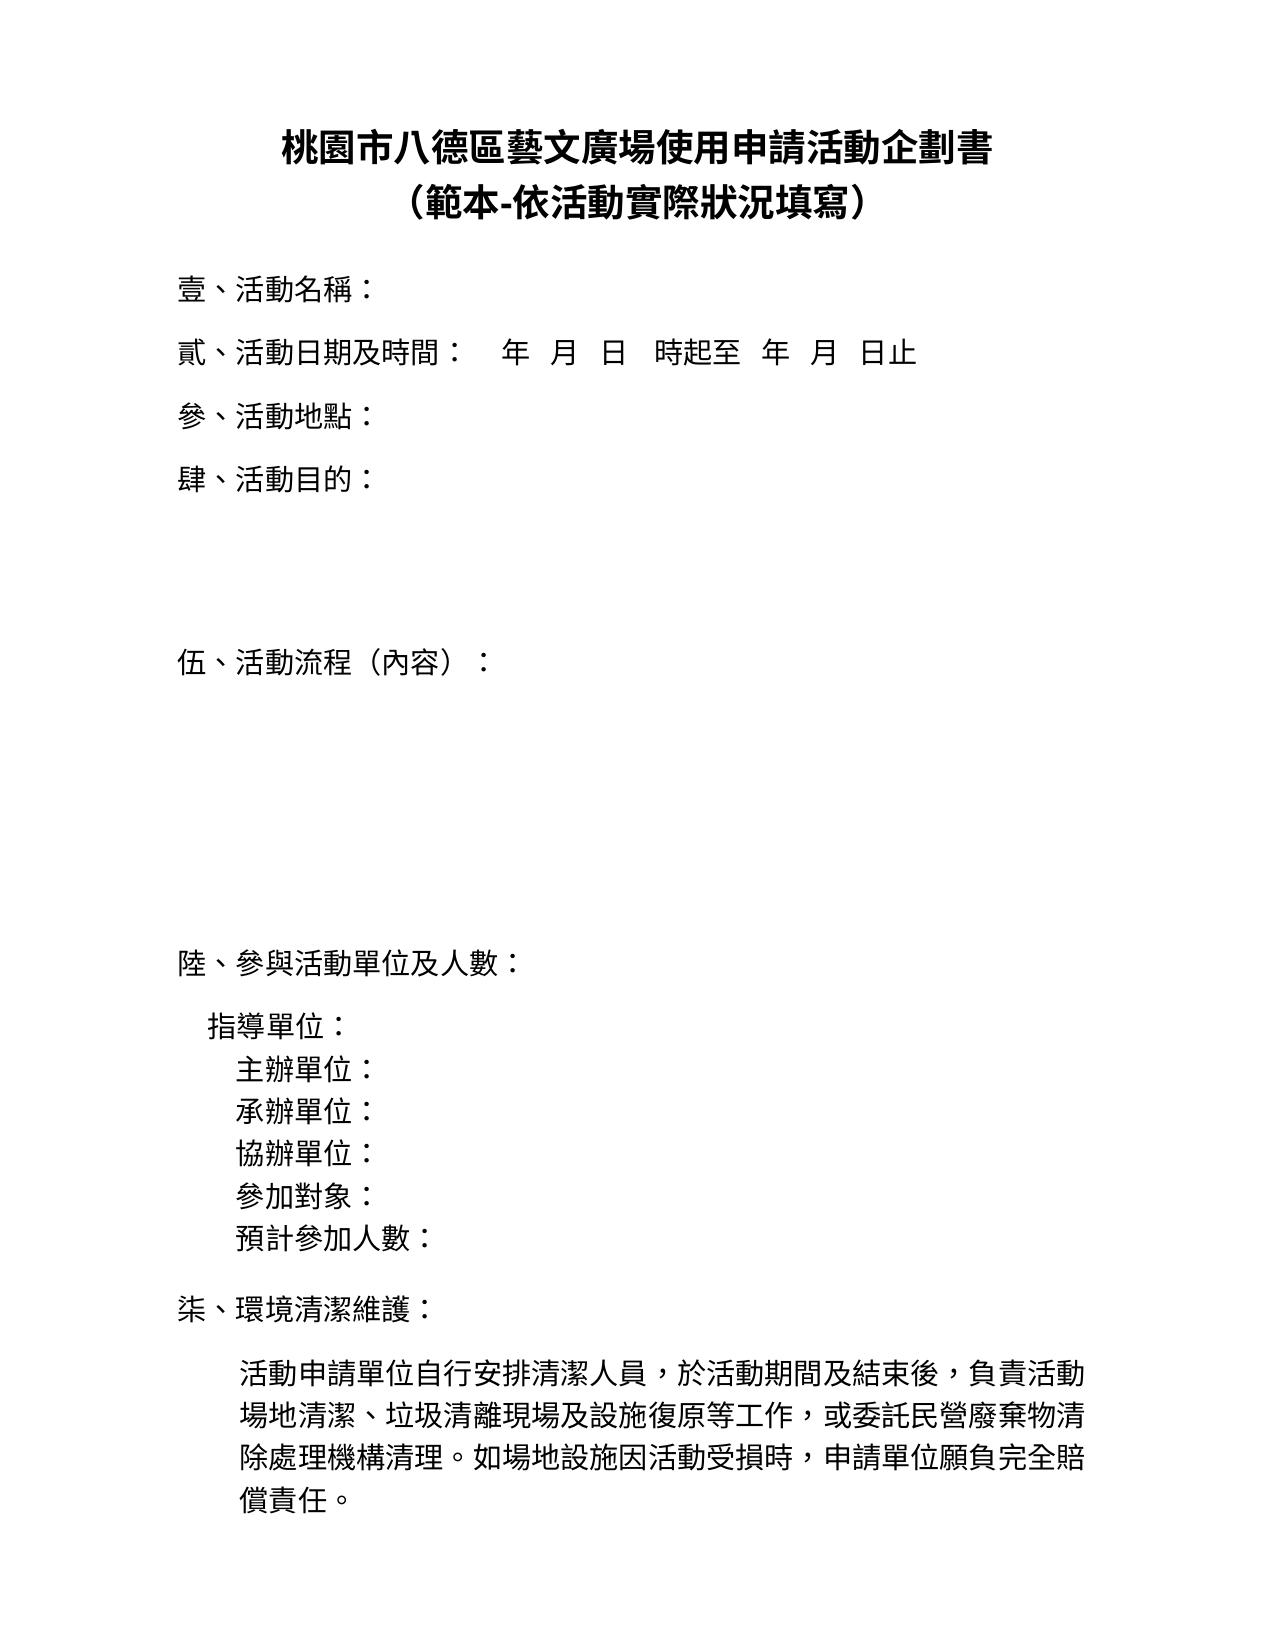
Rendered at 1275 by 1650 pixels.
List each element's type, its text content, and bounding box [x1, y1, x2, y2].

text 肆、活動目的： [177, 457, 1098, 499]
text 主辦單位： [177, 1046, 1098, 1089]
text 參加對象： [177, 1173, 1098, 1216]
text 指導單位： [177, 1004, 1098, 1046]
text 承辦單位： [177, 1089, 1098, 1131]
text 柒、環境清潔維護： [177, 1287, 1098, 1329]
text 壹、活動名稱： [177, 267, 1098, 309]
text 陸、參與活動單位及人數： [177, 941, 1098, 983]
text 桃園市八德區藝文廣場使用申請活動企劃書 [177, 118, 1098, 172]
text 協辦單位： [177, 1131, 1098, 1173]
text 貳、活動日期及時間： 年 月 日 時起至 年 月 日止 [177, 330, 1098, 372]
text （範本-依活動實際狀況填寫） [177, 172, 1098, 227]
text 伍、活動流程（內容）： [177, 639, 1098, 682]
text 活動申請單位自行安排清潔人員，於活動期間及結束後，負責活動場地清潔、垃圾清離現場及設施復原等工作，或委託民營廢棄物清除處理機構清理。如場地設施因活動受損時，申請單位願負完全賠償責任。 [239, 1350, 1098, 1519]
text 參、活動地點： [177, 393, 1098, 436]
text 預計參加人數： [177, 1216, 1098, 1258]
